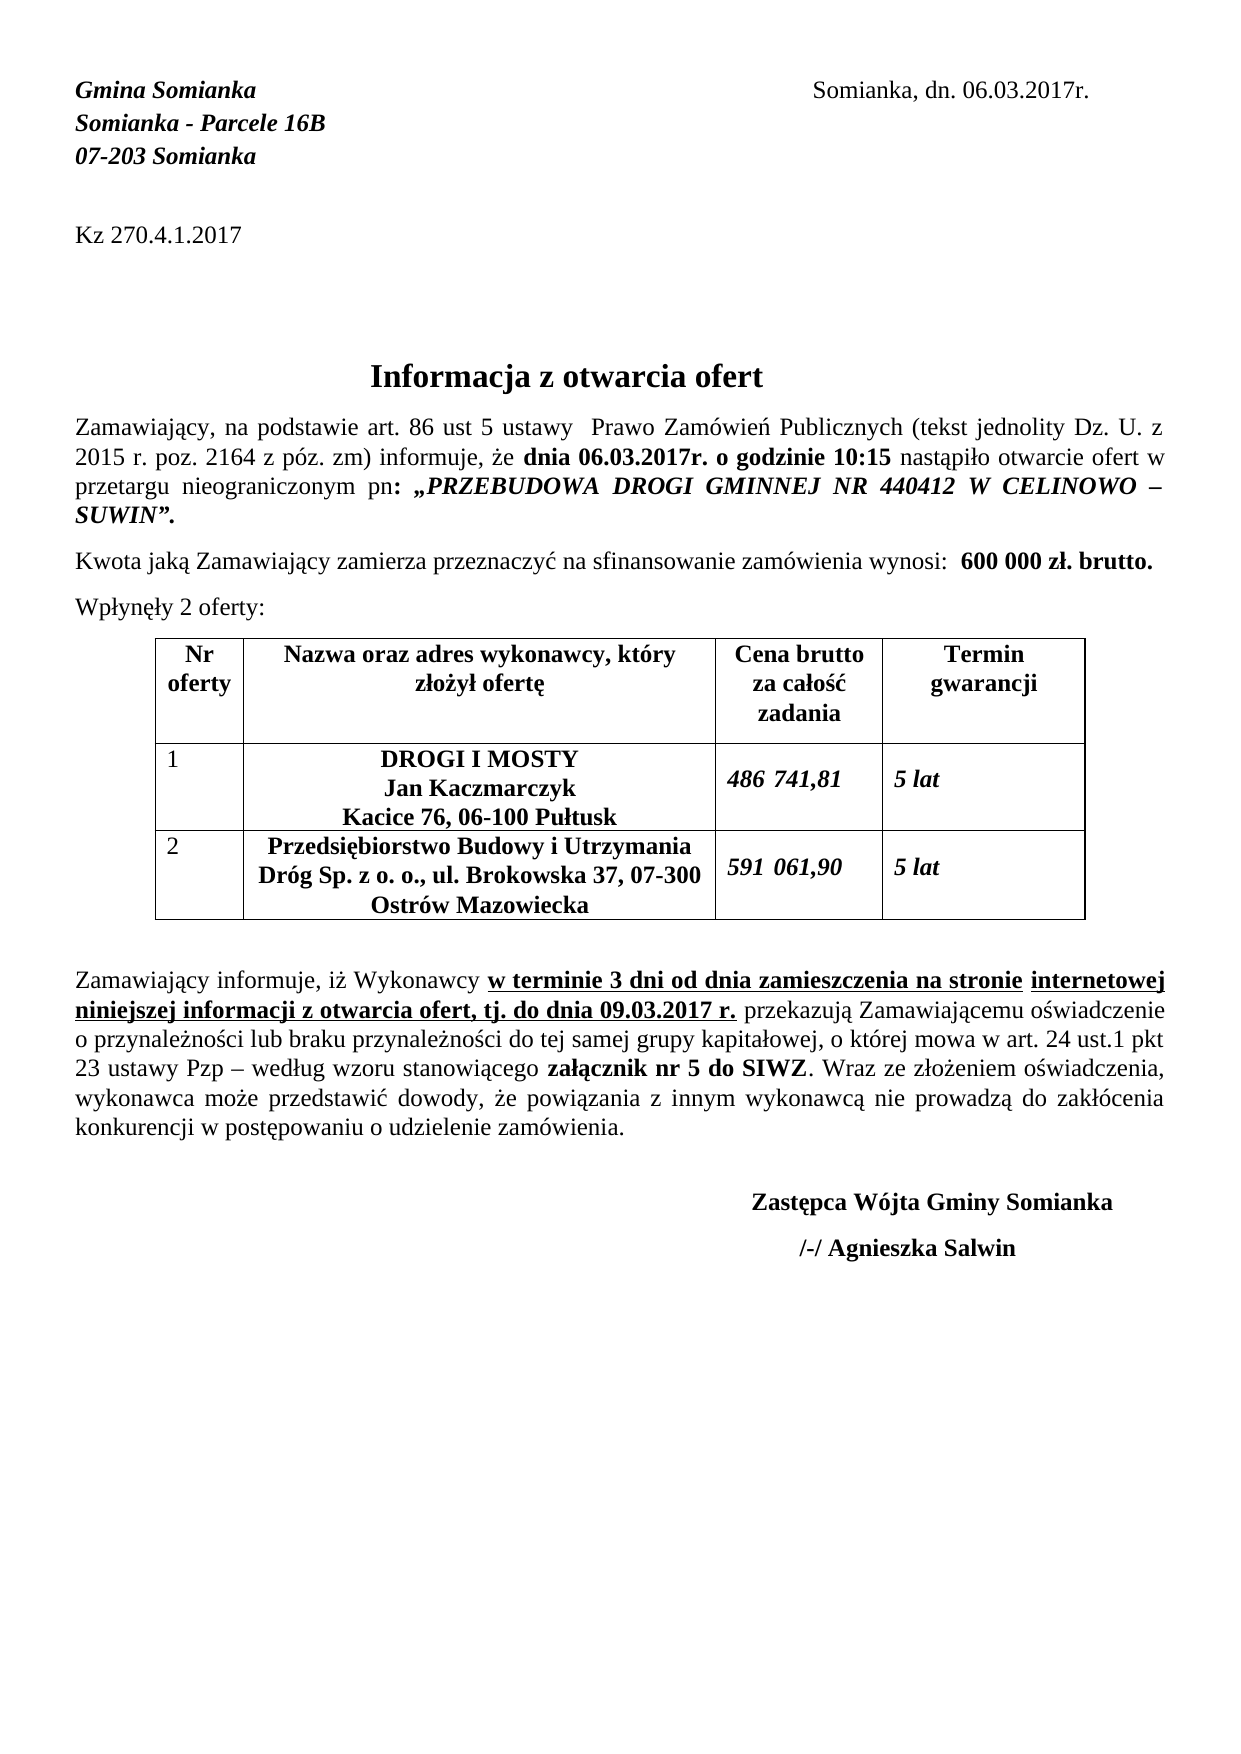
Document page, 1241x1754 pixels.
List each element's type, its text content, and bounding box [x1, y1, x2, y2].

text /-/ Agnieszka Salwin [75, 1233, 1165, 1262]
table_cell 486 741,81 [716, 744, 882, 830]
text Zamawiający, na podstawie art. 86 ust 5 ustawy Prawo Zamówień Publicznych (tekst jednolity Dz. U. z 2015 r. poz. 2164 z póz. zm) informuje, że dnia 06.03.2017r. o godzinie 10:15 nastąpiło otwarcie ofert w przetargu nieograniczonym pn: „PRZEBUDOWA DROGI GMINNEJ NR 440412 W CELINOWO – SUWIN”. [75, 412, 1165, 529]
table_cell Przedsiębiorstwo Budowy i Utrzymania Dróg Sp. z o. o., ul. Brokowska 37, 07-300 Ostrów Mazowiecka [244, 831, 715, 919]
text Wpłynęły 2 oferty: [75, 592, 1165, 621]
table_cell 5 lat [883, 831, 1084, 919]
text Zamawiający informuje, iż Wykonawcy w terminie 3 dni od dnia zamieszczenia na stronie internetowej niniejszej informacji z otwarcia ofert, tj. do dnia 09.03.2017 r. przekazują Zamawiającemu oświadczenie o przynależności lub braku przynależności do tej samej grupy kapitałowej, o której mowa w art. 24 ust.1 pkt 23 ustawy Pzp – według wzoru stanowiącego załącznik nr 5 do SIWZ. Wraz ze złożeniem oświadczenia, wykonawca może przedstawić dowody, że powiązania z innym wykonawcą nie prowadzą do zakłócenia konkurencji w postępowaniu o udzielenie zamówienia. [75, 966, 1165, 1141]
table_header Nazwa oraz adres wykonawcy, który złożył ofertę [244, 639, 715, 743]
table_header Cena brutto za całość zadania [716, 639, 882, 743]
table_cell 2 [156, 831, 243, 919]
text Somianka - Parcele 16B [75, 108, 1165, 137]
table_cell DROGI I MOSTY Jan Kaczmarczyk Kacice 76, 06-100 Pułtusk [244, 744, 715, 830]
text Informacja z otwarcia ofert [75, 357, 1165, 395]
table_cell 1 [156, 744, 243, 830]
text Kz 270.4.1.2017 [75, 220, 1165, 249]
table_header Termin gwarancji [883, 639, 1084, 743]
text Zastępca Wójta Gminy Somianka [591, 1158, 1165, 1216]
text 07-203 Somianka [75, 141, 1165, 170]
table_cell 5 lat [883, 744, 1084, 830]
text Gmina Somianka Somianka, dn. 06.03.2017r. [75, 75, 1165, 104]
table_cell 591 061,90 [716, 831, 882, 919]
table_header Nr oferty [156, 639, 243, 743]
text Kwota jaką Zamawiający zamierza przeznaczyć na sfinansowanie zamówienia wynosi: 600 000 zł. brutto. [75, 546, 1165, 575]
